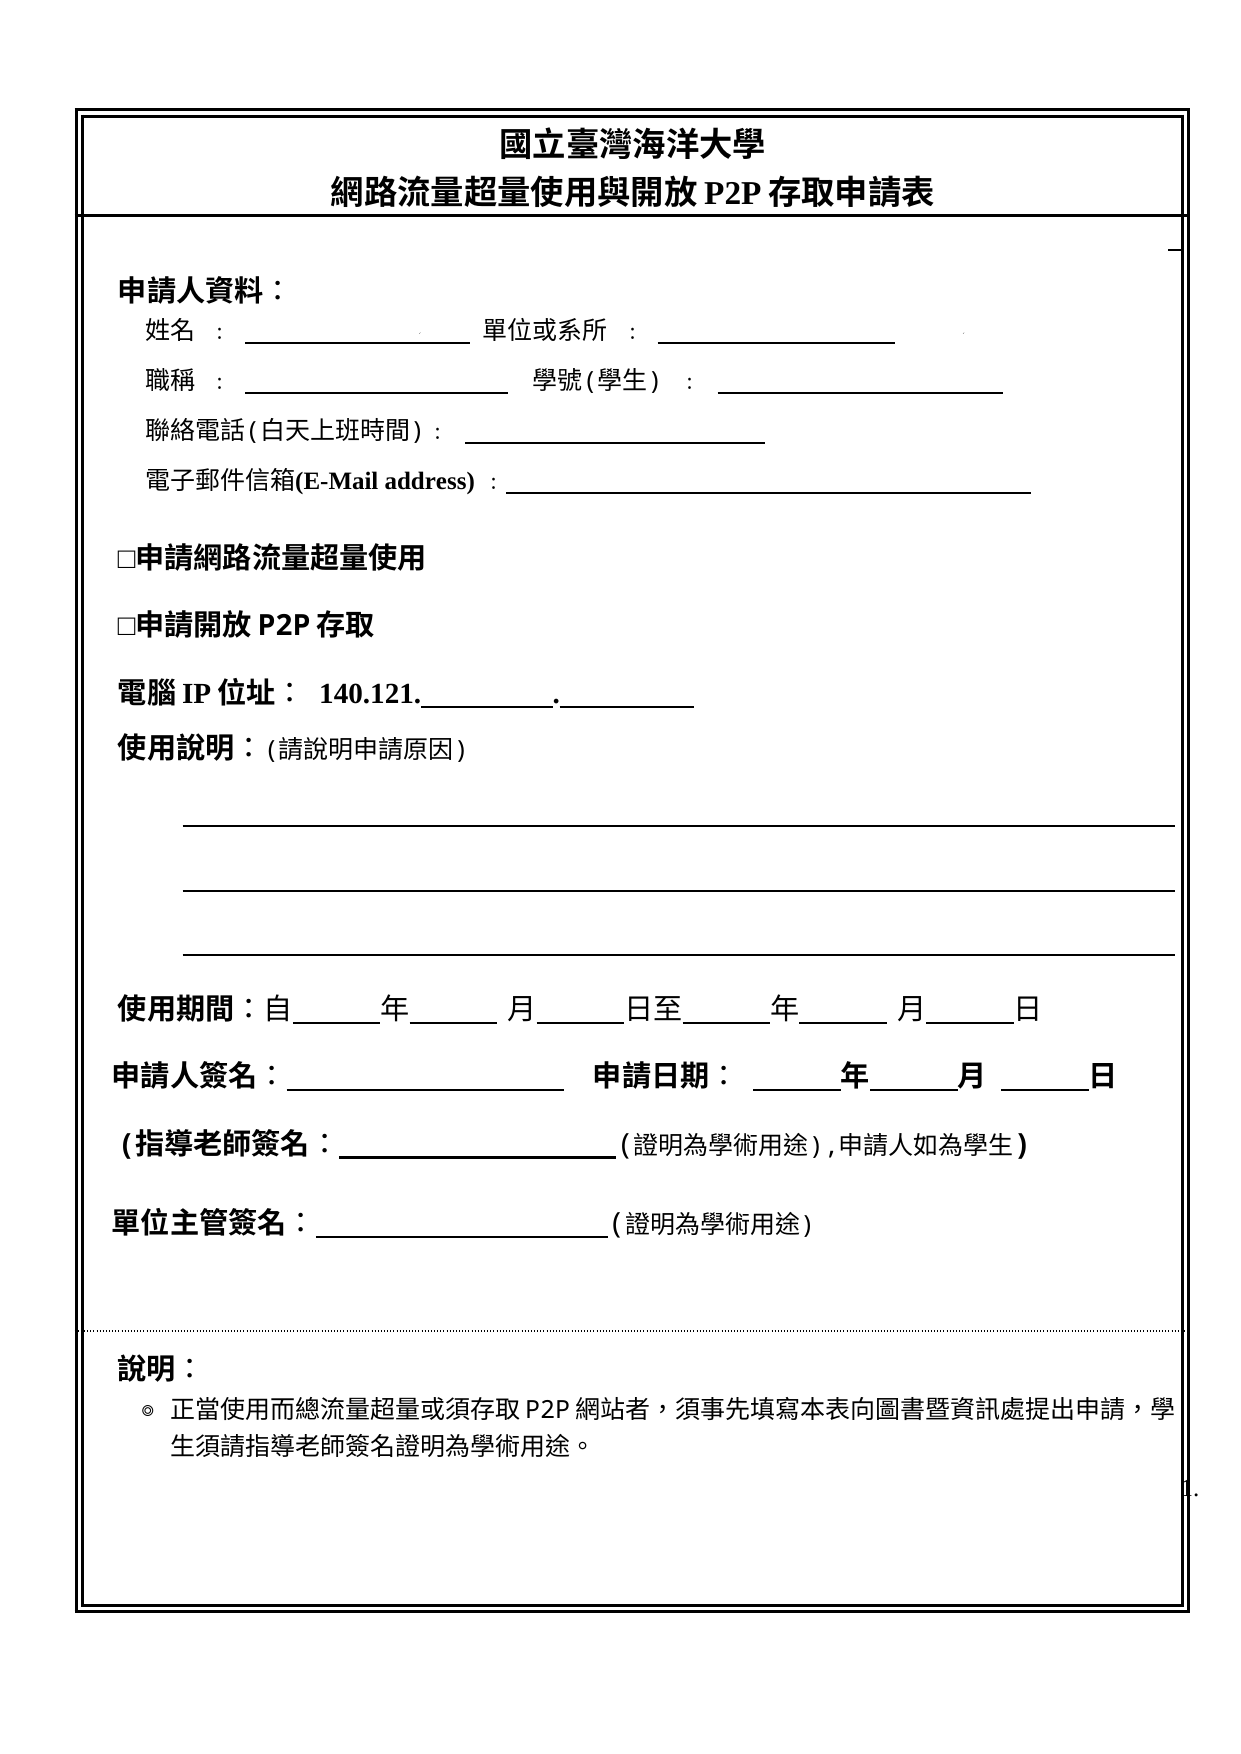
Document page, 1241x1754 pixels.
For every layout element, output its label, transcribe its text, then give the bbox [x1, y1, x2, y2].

table_header 國立臺灣海洋大學 網路流量超量使用與開放P2P存取申請表 [79, 111, 1186, 214]
table_cell 說明： 正當使用而總流量超量或須存取P2P網站者，須事先填寫本表向圖書暨資訊處提出申請，學生須請指導老師簽名證明為學術用途。 [84, 1333, 1181, 1604]
table_cell 申請人簽名： 申請日期： 年 月 日 (指導老師簽名： (證明為學術用途),申請人如為學生) 單位主管簽名： (證明為學術用途) [84, 1028, 1181, 1330]
table_cell 申請人資料： 姓名 ﹕ 單位或系所 ﹕ 職稱 ﹕ 學號(學生) ﹕ 聯絡電話(白天上班時間)﹕ 電子郵件信箱(E-Mail address) ﹕ [84, 217, 1181, 509]
table_cell □申請網路流量超量使用 □申請開放P2P存取 電腦IP位址： 140.121. . 使用說明：(請說明申請原因) 使用期間：自 年 月 日至 年 月 日 [84, 510, 1181, 1028]
